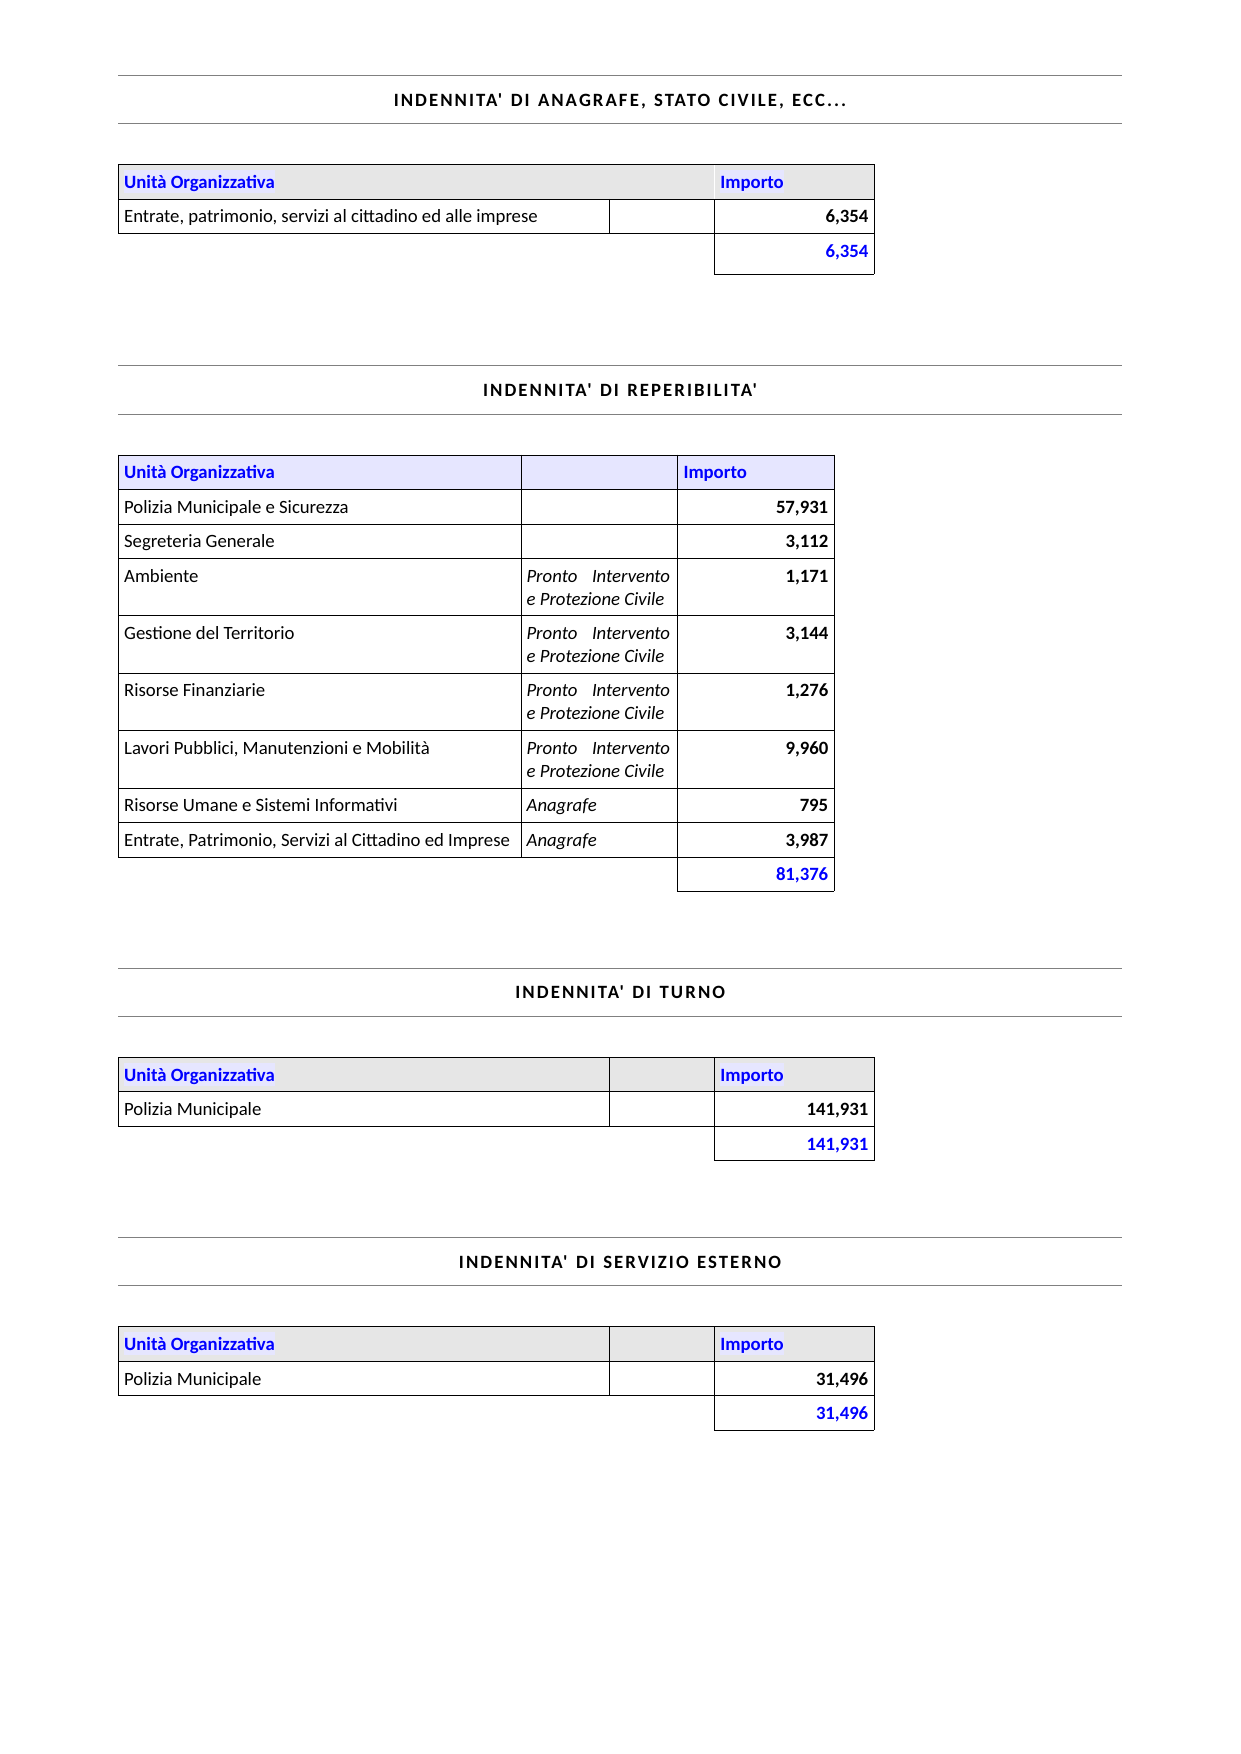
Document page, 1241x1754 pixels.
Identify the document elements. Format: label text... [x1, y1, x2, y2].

table_cell [715, 308, 874, 365]
table_cell 141.931 [715, 1127, 874, 1160]
table_header [610, 1327, 714, 1361]
table_cell [118, 274, 609, 308]
table_cell Entrate, patrimonio, servizi al cittadino ed alle imprese [119, 200, 609, 233]
table_cell Ambiente [119, 559, 521, 615]
table_cell Risorse Finanziarie [119, 674, 521, 730]
table_cell [609, 1127, 714, 1160]
table_cell [610, 1092, 714, 1126]
table_header Importo [678, 456, 834, 489]
table_cell 1.276 [678, 674, 834, 730]
table_header Unità Organizzativa [119, 456, 521, 489]
table_header Importo [715, 1058, 874, 1091]
table_header [522, 456, 677, 489]
table_cell [118, 1396, 609, 1430]
table_header [610, 1058, 714, 1091]
table_cell Gestione del Territorio [119, 616, 521, 673]
table_cell 141.931 [715, 1092, 874, 1126]
table_cell [522, 525, 677, 558]
table_cell 795 [678, 789, 834, 822]
table_cell [521, 858, 677, 891]
table_header [609, 165, 714, 199]
table_cell [609, 234, 714, 273]
table_cell [118, 1127, 609, 1160]
table_cell [609, 1396, 714, 1430]
table_cell [522, 490, 677, 523]
table_cell Polizia Municipale [119, 1362, 609, 1395]
table_cell 1.171 [678, 559, 834, 615]
table_cell [715, 275, 874, 308]
table_header Importo [715, 165, 874, 199]
table_cell 57.931 [678, 490, 834, 523]
table_cell Pronto Intervento e Protezione Civile [522, 674, 677, 730]
table_cell Anagrafe [522, 823, 677, 857]
table_cell [609, 308, 714, 365]
table_cell 81.376 [678, 858, 834, 891]
table_cell Lavori Pubblici, Manutenzioni e Mobilità [119, 731, 521, 788]
text INDENNITA' DI ANAGRAFE, STATO CIVILE, ECC... [118, 76, 1122, 123]
table_cell Anagrafe [522, 789, 677, 822]
table_cell 3.144 [678, 616, 834, 673]
text INDENNITA' DI TURNO [118, 969, 1122, 1016]
table_header Unità Organizzativa [119, 1058, 609, 1091]
table_cell [118, 858, 521, 891]
table_cell Polizia Municipale [119, 1092, 609, 1126]
table_cell Pronto Intervento e Protezione Civile [522, 731, 677, 788]
table_cell 6.354 [715, 234, 874, 273]
table_cell [610, 1362, 714, 1395]
table_cell [118, 308, 609, 365]
table_cell [609, 274, 714, 308]
text INDENNITA' DI REPERIBILITA' [118, 366, 1122, 414]
table_header Importo [715, 1327, 874, 1361]
table_cell 9.960 [678, 731, 834, 788]
table_cell 31.496 [715, 1396, 874, 1430]
table_cell 6.354 [715, 200, 874, 233]
table_header Unità Organizzativa [119, 1327, 609, 1361]
table_cell Entrate, Patrimonio, Servizi al Cittadino ed Imprese [119, 823, 521, 857]
table_cell Risorse Umane e Sistemi Informativi [119, 789, 521, 822]
table_cell Pronto Intervento e Protezione Civile [522, 559, 677, 615]
table_cell Pronto Intervento e Protezione Civile [522, 616, 677, 673]
table_cell [118, 234, 609, 273]
table_cell Segreteria Generale [119, 525, 521, 558]
table_cell 3.987 [678, 823, 834, 857]
table_cell [610, 200, 714, 233]
table_cell Polizia Municipale e Sicurezza [119, 490, 521, 523]
text INDENNITA' DI SERVIZIO ESTERNO [118, 1238, 1122, 1285]
table_header Unità Organizzativa [119, 165, 609, 199]
table_cell 3.112 [678, 525, 834, 558]
table_cell 31.496 [715, 1362, 874, 1395]
